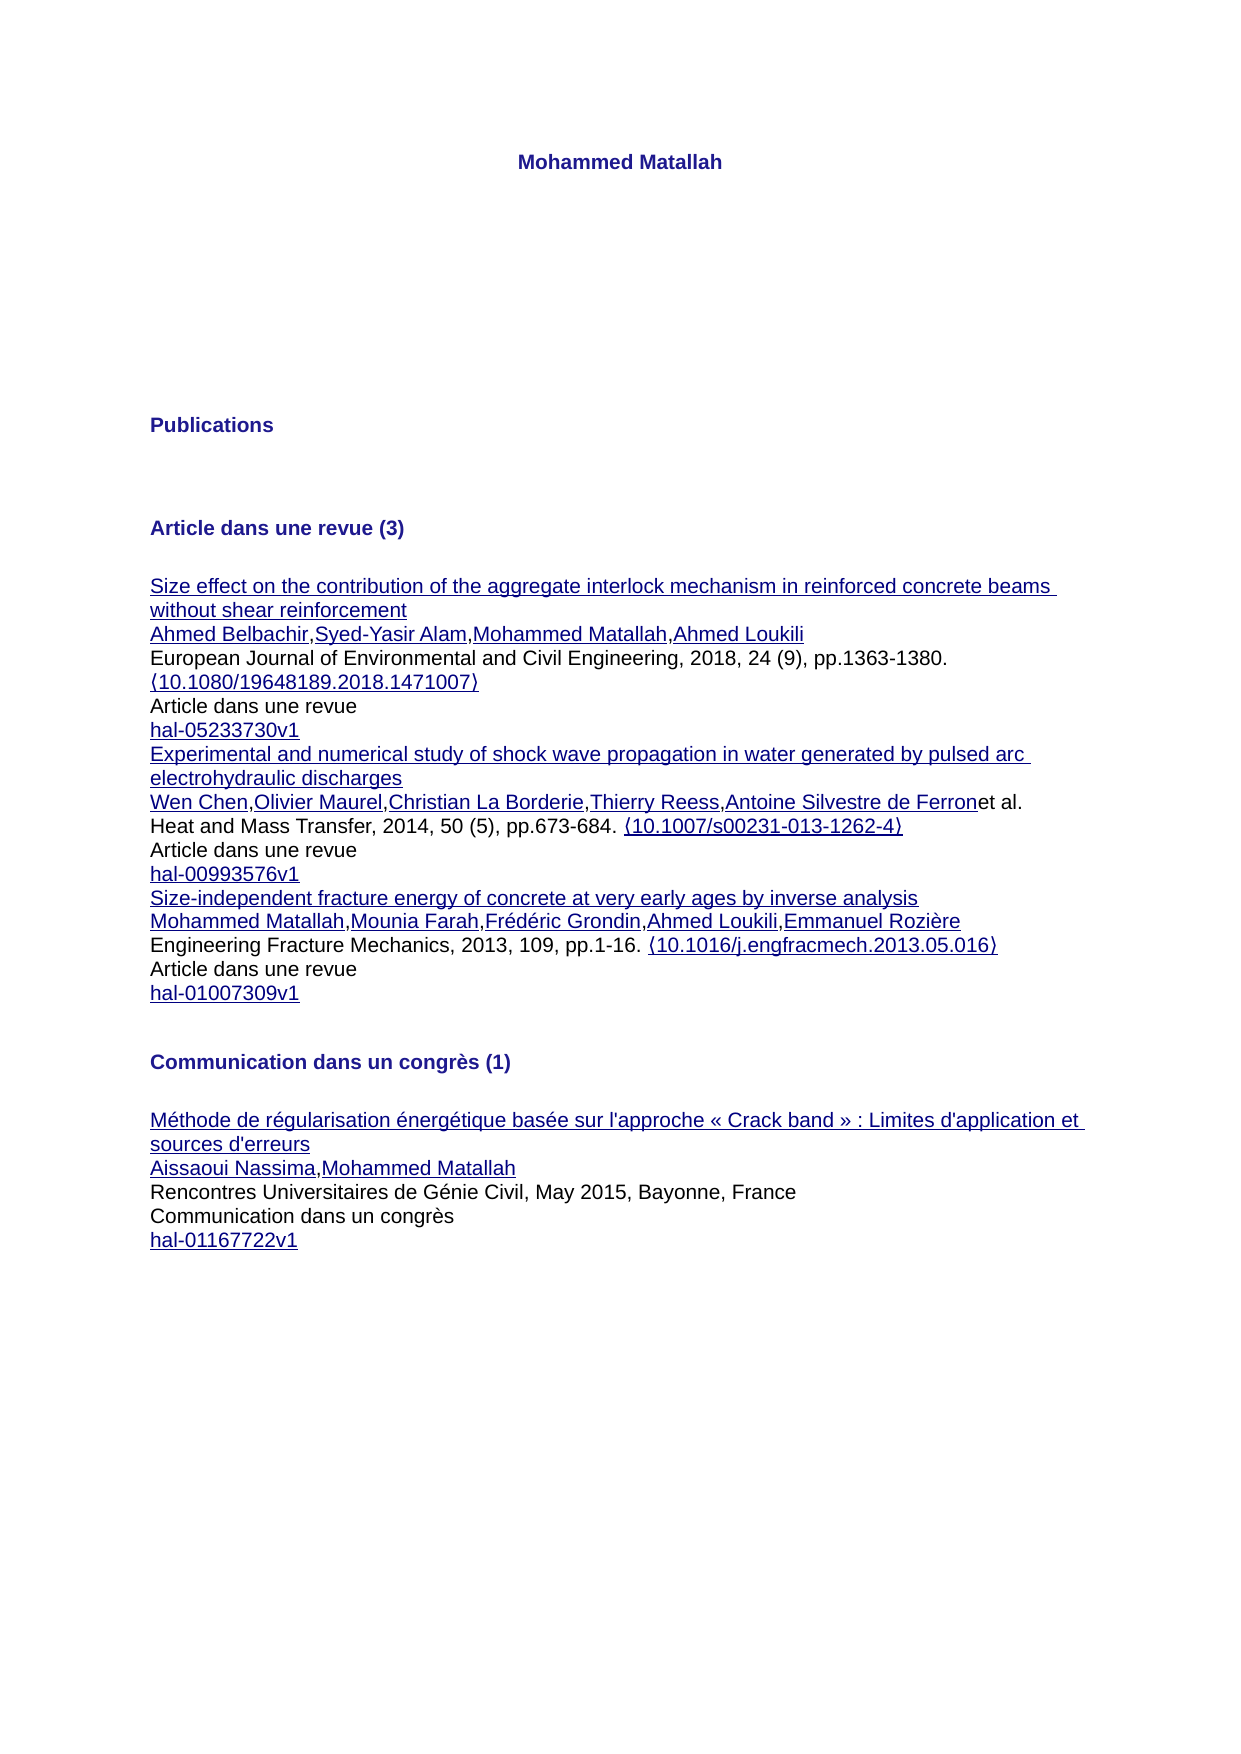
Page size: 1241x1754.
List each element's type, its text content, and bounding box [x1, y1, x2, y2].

subtitle Publications [150, 412, 1090, 436]
subtitle Communication dans un congrès (1) [150, 1050, 1090, 1074]
table_header Size effect on the contribution of the aggregate interlock mechanism in reinforced concrete beams without shear reinforcement Ahmed Belbachir,Syed-Yasir Alam,Mohammed Matallah,Ahmed Loukili European Journal of Environmental and Civil Engineering, 2018, 24 (9), pp.1363-1380. ⟨10.1080/19648189.2018.1471007⟩ Article dans une revue hal-05233730v1 [150, 574, 1090, 742]
table_cell Experimental and numerical study of shock wave propagation in water generated by pulsed arc electrohydraulic discharges Wen Chen,Olivier Maurel,Christian La Borderie,Thierry Reess,Antoine Silvestre de Ferronet al. Heat and Mass Transfer, 2014, 50 (5), pp.673-684. ⟨10.1007/s00231-013-1262-4⟩ Article dans une revue hal-00993576v1 [150, 742, 1090, 885]
table_cell Size-independent fracture energy of concrete at very early ages by inverse analysis Mohammed Matallah,Mounia Farah,Frédéric Grondin,Ahmed Loukili,Emmanuel Rozière Engineering Fracture Mechanics, 2013, 109, pp.1-16. ⟨10.1016/j.engfracmech.2013.05.016⟩ Article dans une revue hal-01007309v1 [150, 885, 1090, 1005]
subtitle Mohammed Matallah [150, 150, 1090, 174]
table_header Méthode de régularisation énergétique basée sur l'approche « Crack band » : Limites d'application et sources d'erreurs Aissaoui Nassima,Mohammed Matallah Rencontres Universitaires de Génie Civil, May 2015, Bayonne, France Communication dans un congrès hal-01167722v1 [150, 1108, 1090, 1252]
subtitle Article dans une revue (3) [150, 516, 1090, 539]
